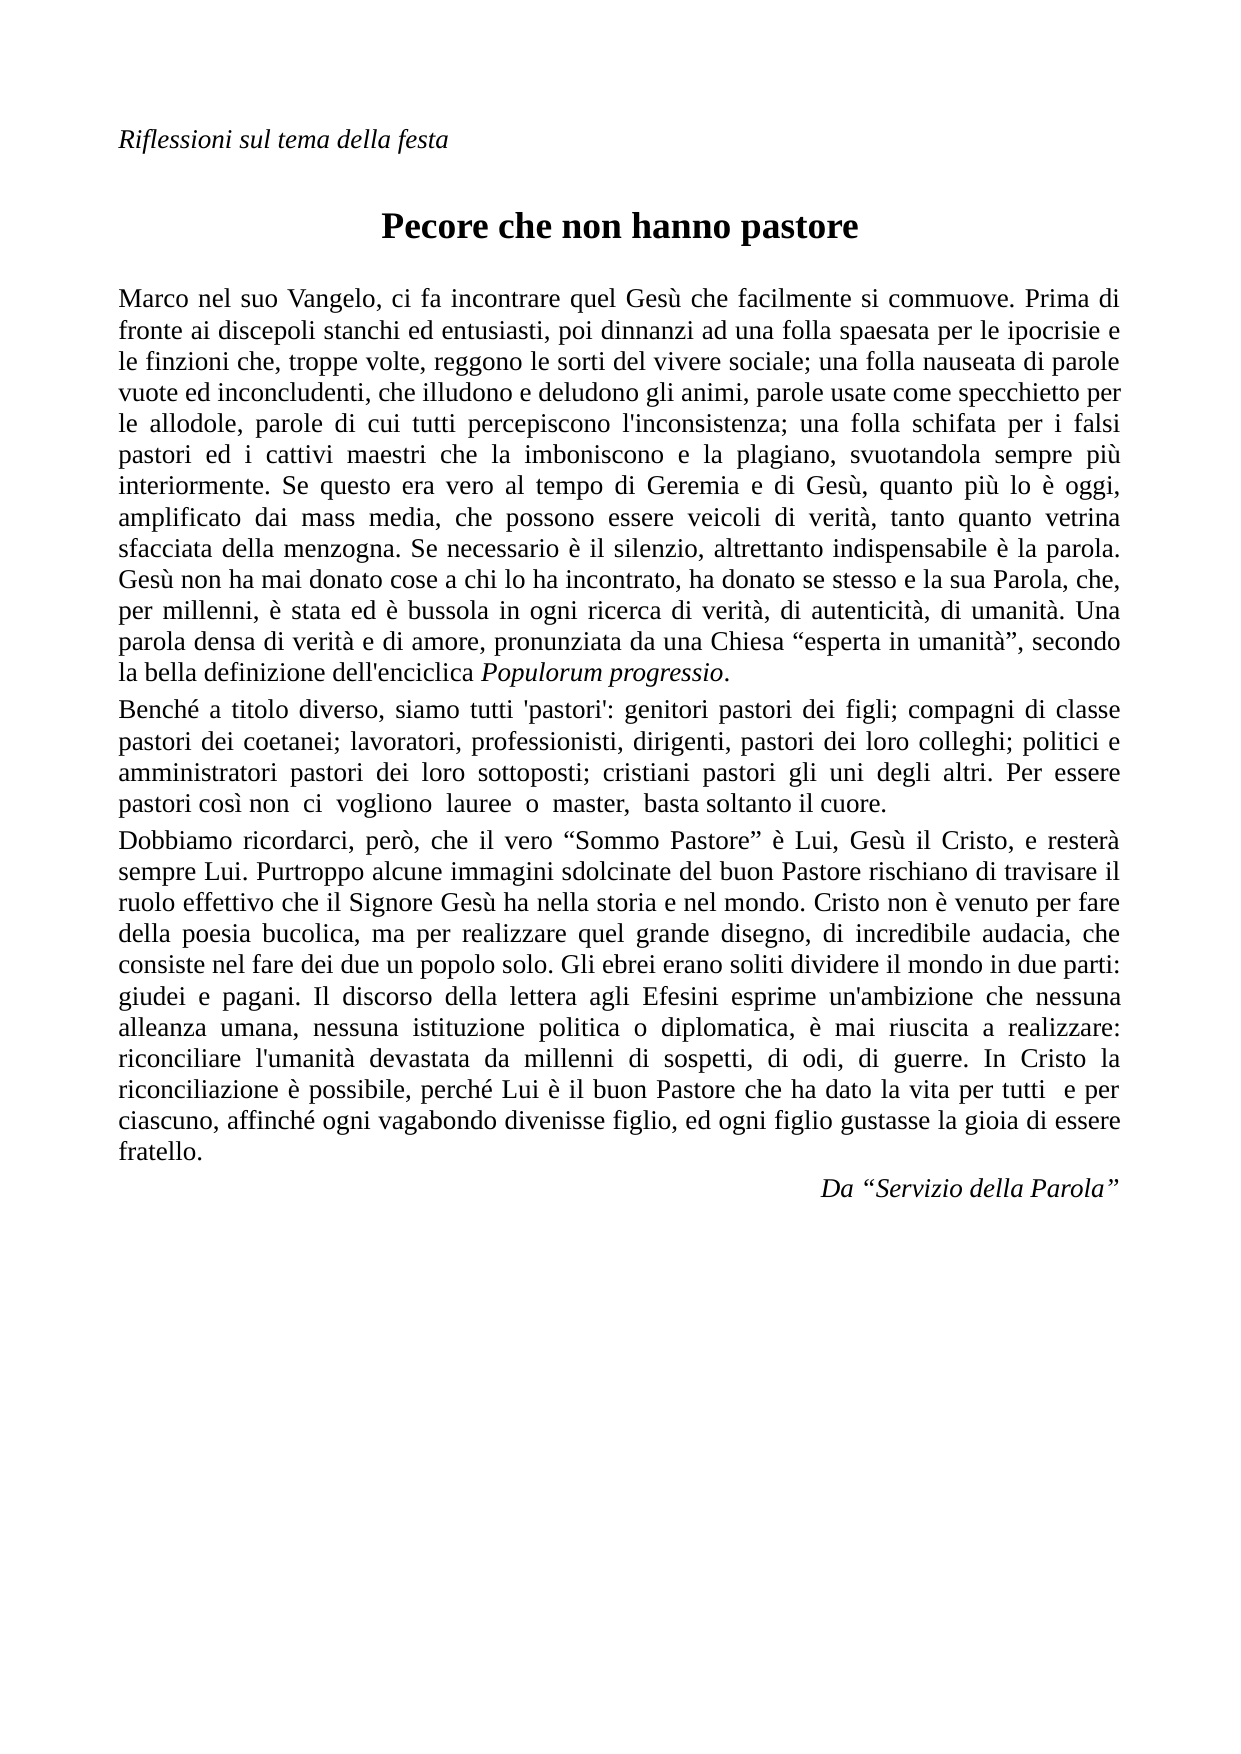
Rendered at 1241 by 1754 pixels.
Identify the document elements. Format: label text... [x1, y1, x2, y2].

text Marco nel suo Vangelo, ci fa incontrare quel Gesù che facilmente si commuove. Prima di fronte ai discepoli stanchi ed entusiasti, poi dinnanzi ad una folla spaesata per le ipocrisie e le finzioni che, troppe volte, reggono le sorti del vivere sociale; una folla nauseata di parole vuote ed inconcludenti, che illudono e deludono gli animi, parole usate come specchietto per le allodole, parole di cui tutti percepiscono l'inconsistenza; una folla schifata per i falsi pastori ed i cattivi maestri che la imboniscono e la plagiano, svuotandola sempre più interiormente. Se questo era vero al tempo di Geremia e di Gesù, quanto più lo è oggi, amplificato dai mass media, che possono essere veicoli di verità, tanto quanto vetrina sfacciata della menzogna. Se necessario è il silenzio, altrettanto indispensabile è la parola. Gesù non ha mai donato cose a chi lo ha incontrato, ha donato se stesso e la sua Parola, che, per millenni, è stata ed è bussola in ogni ricerca di verità, di autenticità, di umanità. Una parola densa di verità e di amore, pronunziata da una Chiesa “esperta in umanità”, secondo la bella definizione dell'enciclica Populorum progressio. [118, 283, 1122, 687]
text Riflessioni sul tema della festa [118, 123, 1122, 154]
text Benché a titolo diverso, siamo tutti 'pastori': genitori pastori dei figli; compagni di classe pastori dei coetanei; lavoratori, professionisti, dirigenti, pastori dei loro colleghi; politici e amministratori pastori dei loro sottoposti; cristiani pastori gli uni degli altri. Per essere pastori così non ci vogliono lauree o master, basta soltanto il cuore. [118, 693, 1122, 818]
subtitle Pecore che non hanno pastore [118, 204, 1122, 247]
text Dobbiamo ricordarci, però, che il vero “Sommo Pastore” è Lui, Gesù il Cristo, e resterà sempre Lui. Purtroppo alcune immagini sdolcinate del buon Pastore rischiano di travisare il ruolo effettivo che il Signore Gesù ha nella storia e nel mondo. Cristo non è venuto per fare della poesia bucolica, ma per realizzare quel grande disegno, di incredibile audacia, che consiste nel fare dei due un popolo solo. Gli ebrei erano soliti dividere il mondo in due parti: giudei e pagani. Il discorso della lettera agli Efesini esprime un'ambizione che nessuna alleanza umana, nessuna istituzione politica o diplomatica, è mai riuscita a realizzare: riconciliare l'umanità devastata da millenni di sospetti, di odi, di guerre. In Cristo la riconciliazione è possibile, perché Lui è il buon Pastore che ha dato la vita per tutti e per ciascuno, affinché ogni vagabondo divenisse figlio, ed ogni figlio gustasse la gioia di essere fratello. [118, 824, 1122, 1167]
text Da “Servizio della Parola” [118, 1172, 1122, 1204]
